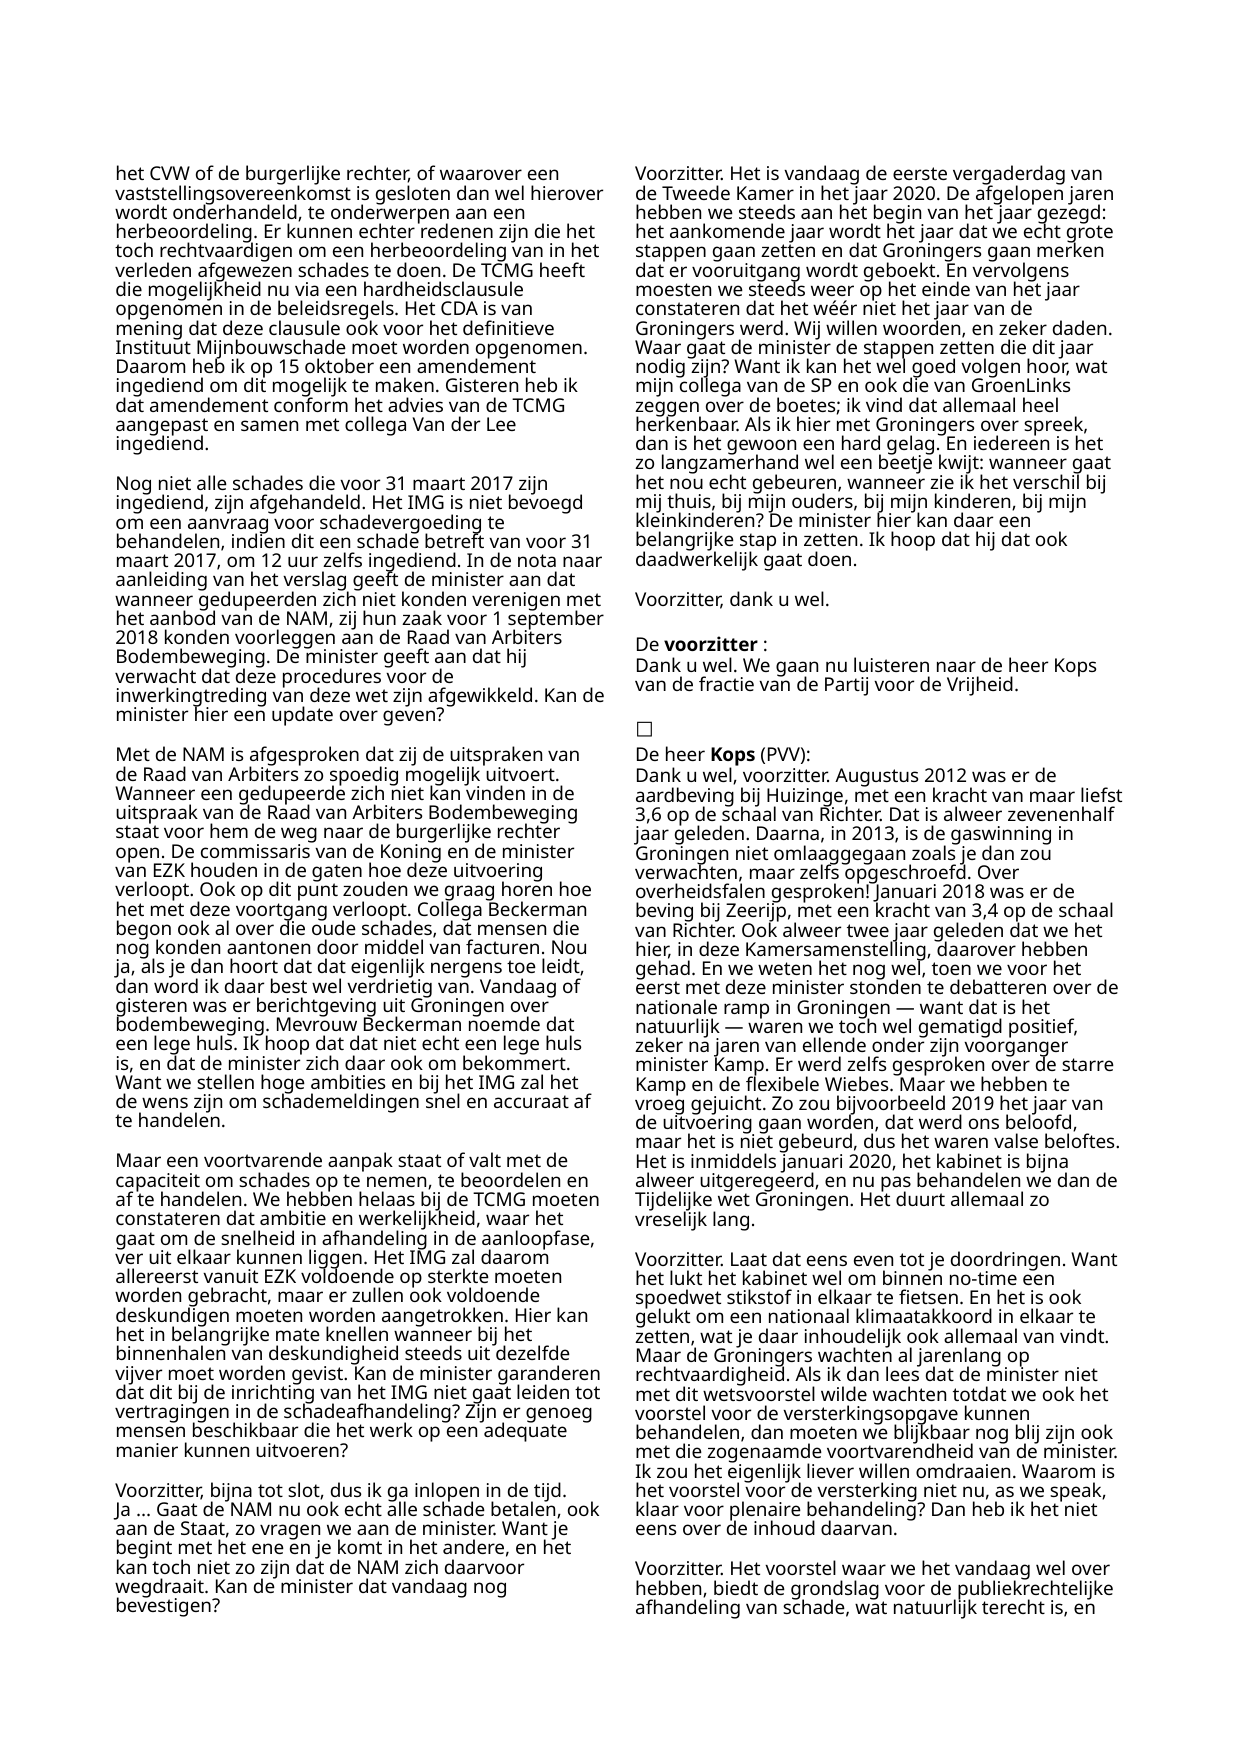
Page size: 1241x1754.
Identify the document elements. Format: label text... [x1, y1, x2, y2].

text Met de NAM is afgesproken dat zij de uitspraken van de Raad van Arbiters zo spoedig mogelijk uitvoert. Wanneer een gedupeerde zich niet kan vinden in de uitspraak van de Raad van Arbiters Bodembeweging staat voor hem de weg naar de burgerlijke rechter open. De commissaris van de Koning en de minister van EZK houden in de gaten hoe deze uitvoering verloopt. Ook op dit punt zouden we graag horen hoe het met deze voortgang verloopt. Collega Beckerman begon ook al over die oude schades, dat mensen die nog konden aantonen door middel van facturen. Nou ja, als je dan hoort dat dat eigenlijk nergens toe leidt, dan word ik daar best wel verdrietig van. Vandaag of gisteren was er berichtgeving uit Groningen over bodembeweging. Mevrouw Beckerman noemde dat een lege huls. Ik hoop dat dat niet echt een lege huls is, en dat de minister zich daar ook om bekommert. Want we stellen hoge ambities en bij het IMG zal het de wens zijn om schademeldingen snel en accuraat af te handelen. [115, 746, 605, 1132]
text Voorzitter, bijna tot slot, dus ik ga inlopen in de tijd. Ja ... Gaat de NAM nu ook echt alle schade betalen, ook aan de Staat, zo vragen we aan de minister. Want je begint met het ene en je komt in het andere, en het kan toch niet zo zijn dat de NAM zich daarvoor wegdraait. Kan de minister dat vandaag nog bevestigen? [115, 1482, 605, 1616]
text het CVW of de burgerlijke rechter, of waarover een vaststellingsovereenkomst is gesloten dan wel hierover wordt onderhandeld, te onderwerpen aan een herbeoordeling. Er kunnen echter redenen zijn die het toch rechtvaardigen om een herbeoordeling van in het verleden afgewezen schades te doen. De TCMG heeft die mogelijkheid nu via een hardheidsclausule opgenomen in de beleidsregels. Het CDA is van mening dat deze clausule ook voor het definitieve Instituut Mijnbouwschade moet worden opgenomen. Daarom heb ik op 15 oktober een amendement ingediend om dit mogelijk te maken. Gisteren heb ik dat amendement conform het advies van de TCMG aangepast en samen met collega Van der Lee ingediend. [115, 165, 605, 454]
text Voorzitter. Laat dat eens even tot je doordringen. Want het lukt het kabinet wel om binnen no-time een spoedwet stikstof in elkaar te fietsen. En het is ook gelukt om een nationaal klimaatakkoord in elkaar te zetten, wat je daar inhoudelijk ook allemaal van vindt. Maar de Groningers wachten al jarenlang op rechtvaardigheid. Als ik dan lees dat de minister niet met dit wetsvoorstel wilde wachten totdat we ook het voorstel voor de versterkingsopgave kunnen behandelen, dan moeten we blijkbaar nog blij zijn ook met die zogenaamde voortvarendheid van de minister. Ik zou het eigenlijk liever willen omdraaien. Waarom is het voorstel voor de versterking niet nu, as we speak, klaar voor plenaire behandeling? Dan heb ik het niet eens over de inhoud daarvan. [635, 1251, 1125, 1540]
text Nog niet alle schades die voor 31 maart 2017 zijn ingediend, zijn afgehandeld. Het IMG is niet bevoegd om een aanvraag voor schadevergoeding te behandelen, indien dit een schade betreft van voor 31 maart 2017, om 12 uur zelfs ingediend. In de nota naar aanleiding van het verslag geeft de minister aan dat wanneer gedupeerden zich niet konden verenigen met het aanbod van de NAM, zij hun zaak voor 1 september 2018 konden voorleggen aan de Raad van Arbiters Bodembeweging. De minister geeft aan dat hij verwacht dat deze procedures voor de inwerkingtreding van deze wet zijn afgewikkeld. Kan de minister hier een update over geven? [115, 475, 605, 726]
text Voorzitter, dank u wel. [635, 591, 1125, 610]
text Dank u wel. We gaan nu luisteren naar de heer Kops van de fractie van de Partij voor de Vrijheid. [635, 657, 1125, 695]
text De voorzitter : [635, 631, 1125, 657]
text Dank u wel, voorzitter. Augustus 2012 was er de aardbeving bij Huizinge, met een kracht van maar liefst 3,6 op de schaal van Richter. Dat is alweer zevenenhalf jaar geleden. Daarna, in 2013, is de gaswinning in Groningen niet omlaaggegaan zoals je dan zou verwachten, maar zelfs opgeschroefd. Over overheidsfalen gesproken! Januari 2018 was er de beving bij Zeerijp, met een kracht van 3,4 op de schaal van Richter. Ook alweer twee jaar geleden dat we het hier, in deze Kamersamenstelling, daarover hebben gehad. En we weten het nog wel, toen we voor het eerst met deze minister stonden te debatteren over de nationale ramp in Groningen — want dat is het natuurlijk — waren we toch wel gematigd positief, zeker na jaren van ellende onder zijn voorganger minister Kamp. Er werd zelfs gesproken over de starre Kamp en de flexibele Wiebes. Maar we hebben te vroeg gejuicht. Zo zou bijvoorbeeld 2019 het jaar van de uitvoering gaan worden, dat werd ons beloofd, maar het is niet gebeurd, dus het waren valse beloftes. Het is inmiddels januari 2020, het kabinet is bijna alweer uitgeregeerd, en nu pas behandelen we dan de Tijdelijke wet Groningen. Het duurt allemaal zo vreselijk lang. [635, 767, 1125, 1230]
text Voorzitter. Het is vandaag de eerste vergaderdag van de Tweede Kamer in het jaar 2020. De afgelopen jaren hebben we steeds aan het begin van het jaar gezegd: het aankomende jaar wordt het jaar dat we echt grote stappen gaan zetten en dat Groningers gaan merken dat er vooruitgang wordt geboekt. En vervolgens moesten we steeds weer op het einde van het jaar constateren dat het wéér niet het jaar van de Groningers werd. Wij willen woorden, en zeker daden. Waar gaat de minister de stappen zetten die dit jaar nodig zijn? Want ik kan het wel goed volgen hoor, wat mijn collega van de SP en ook die van GroenLinks zeggen over de boetes; ik vind dat allemaal heel herkenbaar. Als ik hier met Groningers over spreek, dan is het gewoon een hard gelag. En iedereen is het zo langzamerhand wel een beetje kwijt: wanneer gaat het nou echt gebeuren, wanneer zie ik het verschil bij mij thuis, bij mijn ouders, bij mijn kinderen, bij mijn kleinkinderen? De minister hier kan daar een belangrijke stap in zetten. Ik hoop dat hij dat ook daadwerkelijk gaat doen. [635, 165, 1125, 570]
text De heer Kops (PVV): [635, 742, 1125, 767]
text Voorzitter. Het voorstel waar we het vandaag wel over hebben, biedt de grondslag voor de publiekrechtelijke afhandeling van schade, wat natuurlijk terecht is, en [635, 1560, 1125, 1618]
text ⬜ [635, 716, 1125, 742]
text Maar een voortvarende aanpak staat of valt met de capaciteit om schades op te nemen, te beoordelen en af te handelen. We hebben helaas bij de TCMG moeten constateren dat ambitie en werkelijkheid, waar het gaat om de snelheid in afhandeling in de aanloopfase, ver uit elkaar kunnen liggen. Het IMG zal daarom allereerst vanuit EZK voldoende op sterkte moeten worden gebracht, maar er zullen ook voldoende deskundigen moeten worden aangetrokken. Hier kan het in belangrijke mate knellen wanneer bij het binnenhalen van deskundigheid steeds uit dezelfde vijver moet worden gevist. Kan de minister garanderen dat dit bij de inrichting van het IMG niet gaat leiden tot vertragingen in de schadeafhandeling? Zijn er genoeg mensen beschikbaar die het werk op een adequate manier kunnen uitvoeren? [115, 1152, 605, 1461]
